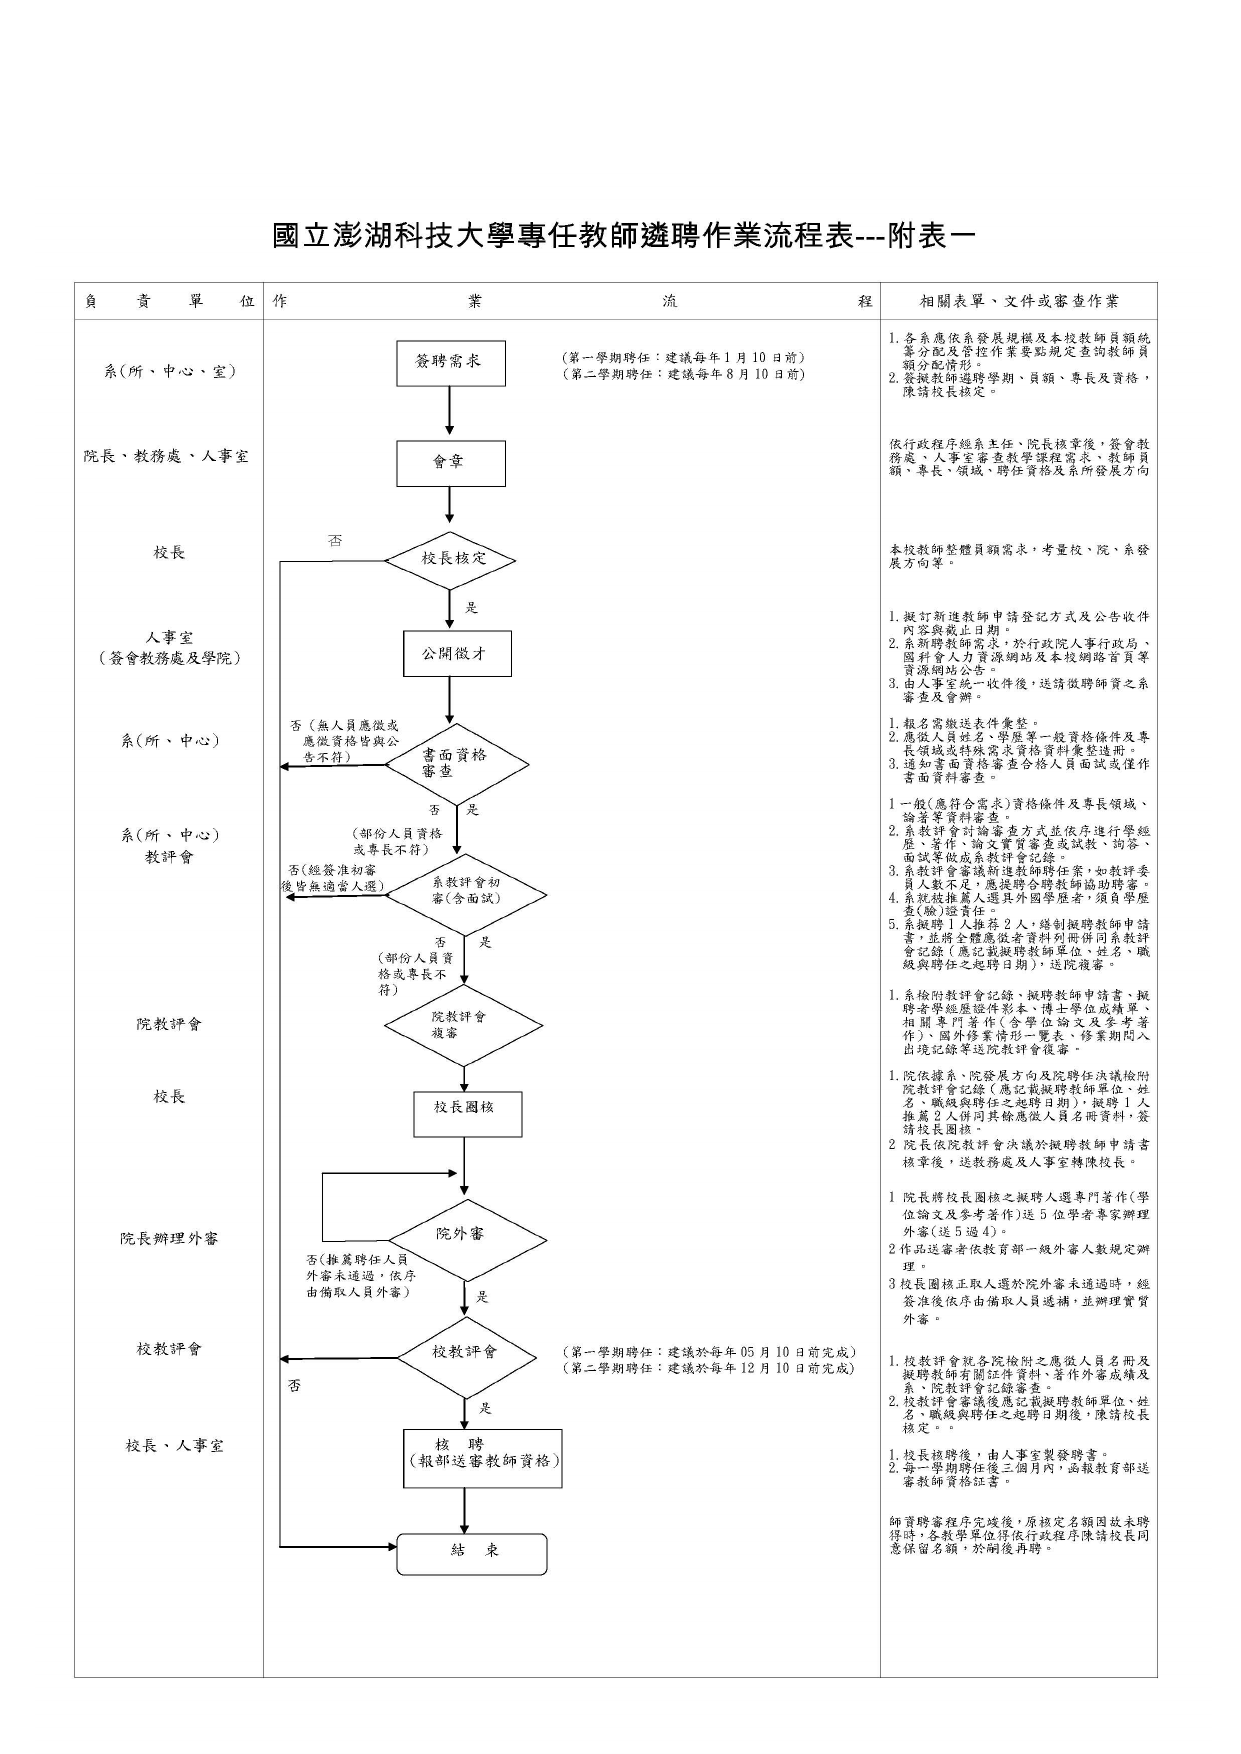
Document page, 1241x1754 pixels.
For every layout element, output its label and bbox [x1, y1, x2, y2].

picture [35, 160, 1213, 1754]
